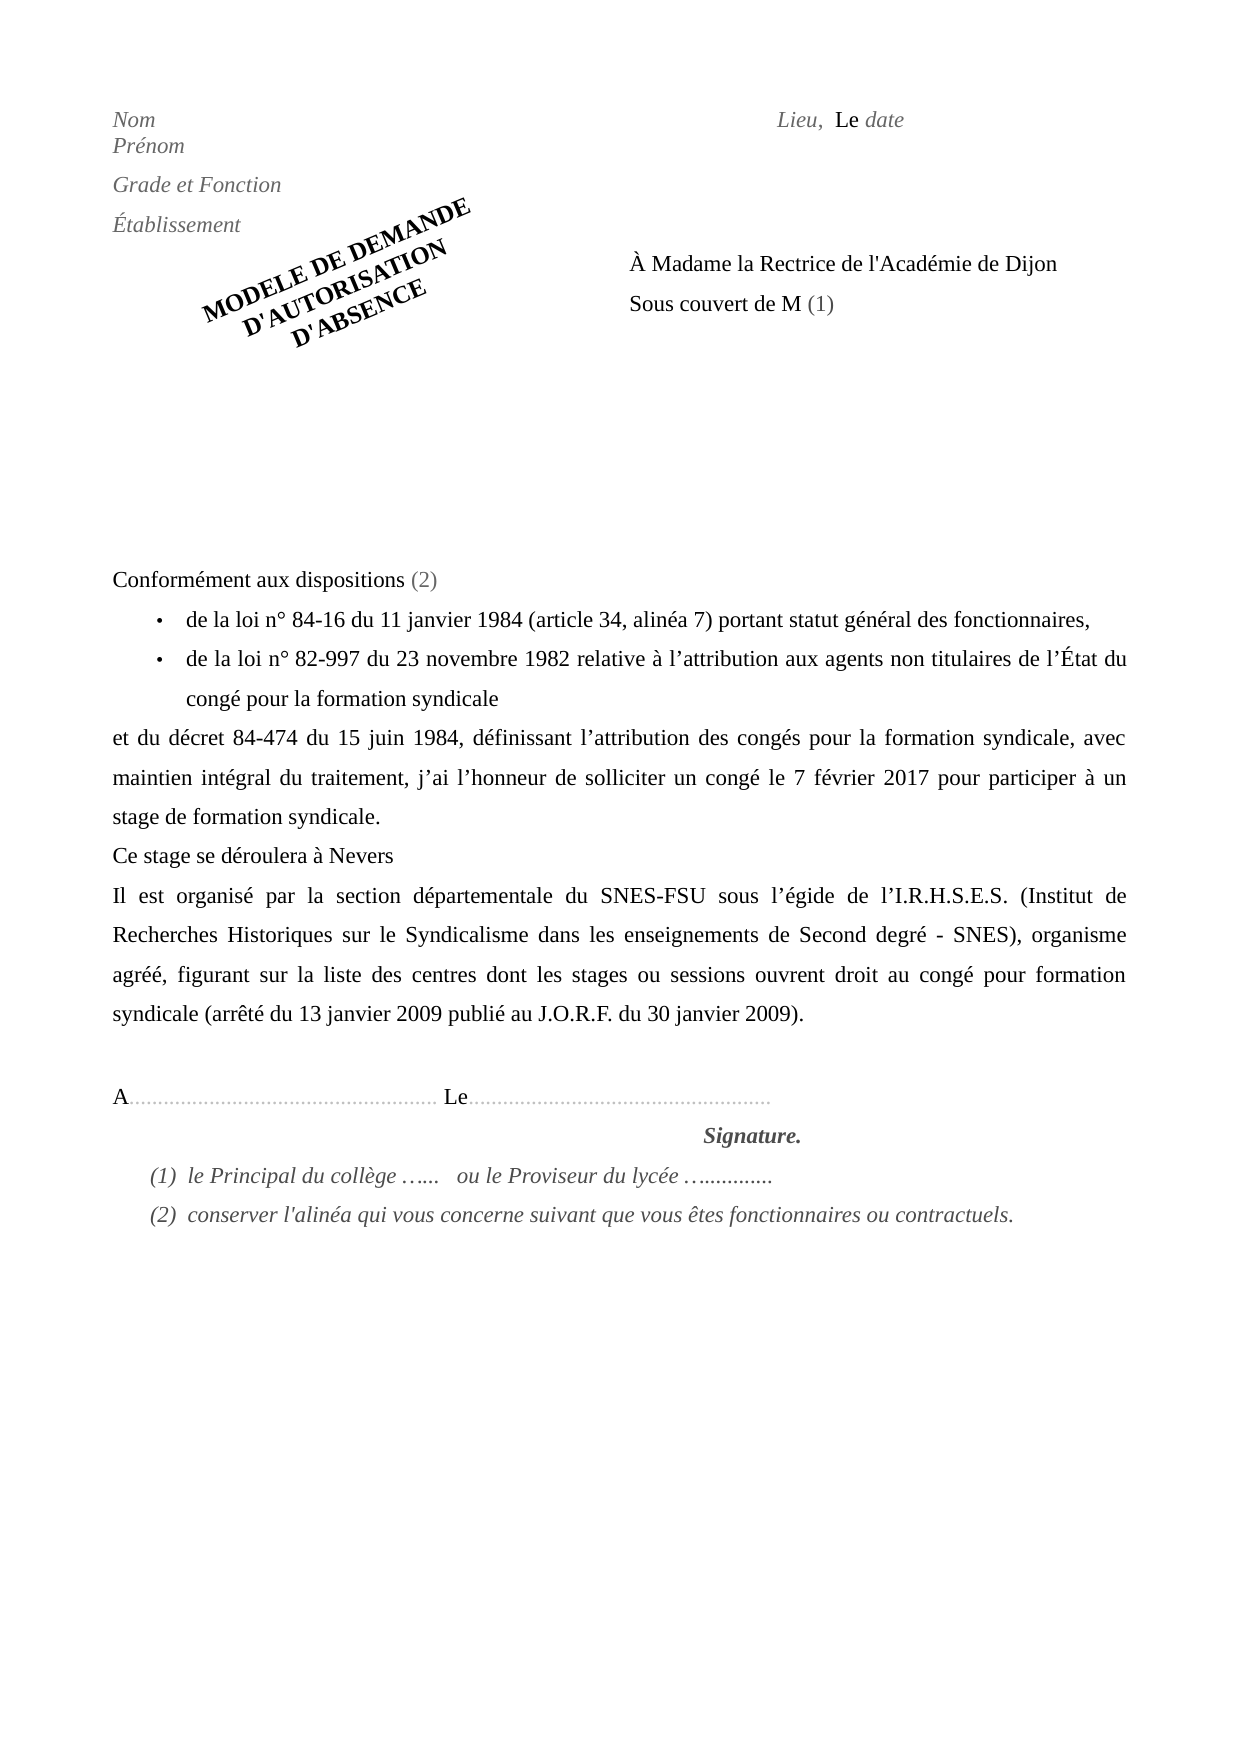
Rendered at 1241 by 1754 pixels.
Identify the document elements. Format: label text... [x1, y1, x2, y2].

list de la loi n° 82-997 du 23 novembre 1982 relative à l’attribution aux agents non titulaires de l’État du congé pour la formation syndicale [156, 645, 1128, 711]
text Ce stage se déroulera à Nevers [112, 843, 1128, 869]
text Grade et Fonction [112, 171, 1128, 198]
list de la loi n° 84-16 du 11 janvier 1984 (article 34, alinéa 7) portant statut général des fonctionnaires, [156, 606, 1128, 632]
text À Madame la Rectrice de l'Académie de Dijon [112, 250, 1128, 277]
text A...................................................... Le..................................................... [112, 1083, 1128, 1109]
list conserver l'alinéa qui vous concerne suivant que vous êtes fonctionnaires ou contractuels. [150, 1202, 1128, 1228]
text Il est organisé par la section départementale du SNES-FSU sous l’égide de l’I.R.H.S.E.S. (Institut de Recherches Historiques sur le Syndicalisme dans les enseignements de Second degré - SNES), organisme agréé, figurant sur la liste des centres dont les stages ou sessions ouvrent droit au congé pour formation syndicale (arrêté du 13 janvier 2009 publié au J.O.R.F. du 30 janvier 2009). [112, 882, 1128, 1027]
text et du décret 84-474 du 15 juin 1984, définissant l’attribution des congés pour la formation syndicale, avec maintien intégral du traitement, j’ai l’honneur de solliciter un congé le 7 février 2017 pour participer à un stage de formation syndicale. [112, 724, 1128, 829]
text Nom Lieu, Le date Prénom [112, 106, 1128, 159]
text Établissement [112, 211, 1128, 237]
text Conformément aux dispositions (2) [112, 566, 1128, 593]
text Sous couvert de M (1) [112, 290, 1128, 316]
list le Principal du collège …... ou le Proviseur du lycée …............ [150, 1162, 1128, 1188]
text Signature. [112, 1123, 1128, 1149]
